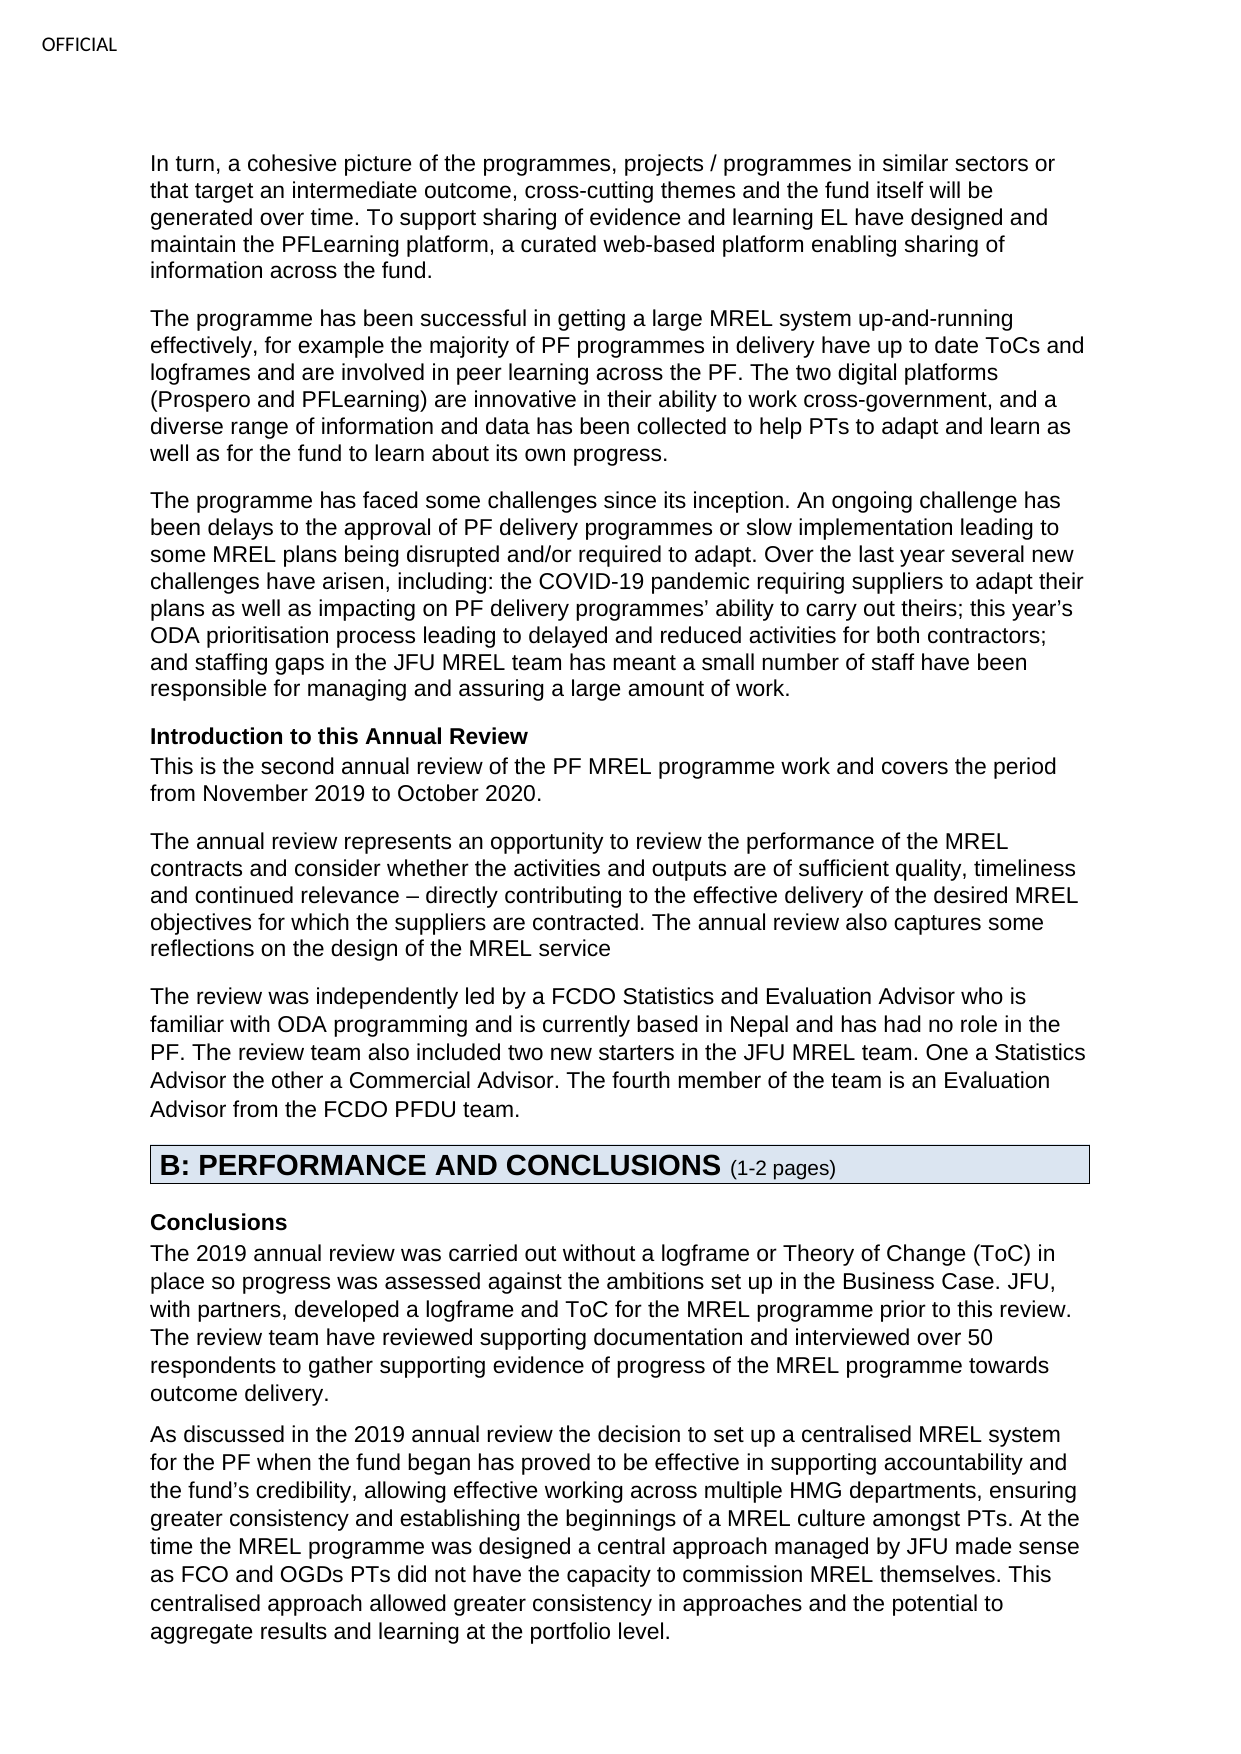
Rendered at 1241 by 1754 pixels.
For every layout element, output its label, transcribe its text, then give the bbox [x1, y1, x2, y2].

text This is the second annual review of the PF MREL programme work and covers the period from November 2019 to October 2020. [150, 753, 1090, 807]
text Conclusions [150, 1209, 1090, 1236]
text Introduction to this Annual Review [150, 723, 1090, 749]
text The programme has faced some challenges since its inception. An ongoing challenge has been delays to the approval of PF delivery programmes or slow implementation leading to some MREL plans being disrupted and/or required to adapt. Over the last year several new challenges have arisen, including: the COVID-19 pandemic requiring suppliers to adapt their plans as well as impacting on PF delivery programmes’ ability to carry out theirs; this year’s ODA prioritisation process leading to delayed and reduced activities for both contractors; and staffing gaps in the JFU MREL team has meant a small number of staff have been responsible for managing and assuring a large amount of work. [150, 487, 1090, 702]
text As discussed in the 2019 annual review the decision to set up a centralised MREL system for the PF when the fund began has proved to be effective in supporting accountability and the fund’s credibility, allowing effective working across multiple HMG departments, ensuring greater consistency and establishing the beginnings of a MREL culture amongst PTs. At the time the MREL programme was designed a central approach managed by JFU made sense as FCO and OGDs PTs did not have the capacity to commission MREL themselves. This centralised approach allowed greater consistency in approaches and the potential to aggregate results and learning at the portfolio level. [150, 1421, 1090, 1644]
subtitle B: PERFORMANCE AND CONCLUSIONS (1-2 pages) [151, 1146, 1089, 1183]
text The annual review represents an opportunity to review the performance of the MREL contracts and consider whether the activities and outputs are of sufficient quality, timeliness and continued relevance – directly contributing to the effective delivery of the desired MREL objectives for which the suppliers are contracted. The annual review also captures some reflections on the design of the MREL service [150, 828, 1090, 962]
text The review was independently led by a FCDO Statistics and Evaluation Advisor who is familiar with ODA programming and is currently based in Nepal and has had no role in the PF. The review team also included two new starters in the JFU MREL team. One a Statistics Advisor the other a Commercial Advisor. The fourth member of the team is an Evaluation Advisor from the FCDO PFDU team. [150, 983, 1090, 1122]
text The programme has been successful in getting a large MREL system up-and-running effectively, for example the majority of PF programmes in delivery have up to date ToCs and logframes and are involved in peer learning across the PF. The two digital platforms (Prospero and PFLearning) are innovative in their ability to work cross-government, and a diverse range of information and data has been collected to help PTs to adapt and learn as well as for the fund to learn about its own progress. [150, 305, 1090, 466]
text In turn, a cohesive picture of the programmes, projects / programmes in similar sectors or that target an intermediate outcome, cross-cutting themes and the fund itself will be generated over time. To support sharing of evidence and learning EL have designed and maintain the PFLearning platform, a curated web-based platform enabling sharing of information across the fund. [150, 150, 1090, 284]
text The 2019 annual review was carried out without a logframe or Theory of Change (ToC) in place so progress was assessed against the ambitions set up in the Business Case. JFU, with partners, developed a logframe and ToC for the MREL programme prior to this review. The review team have reviewed supporting documentation and interviewed over 50 respondents to gather supporting evidence of progress of the MREL programme towards outcome delivery. [150, 1239, 1090, 1407]
